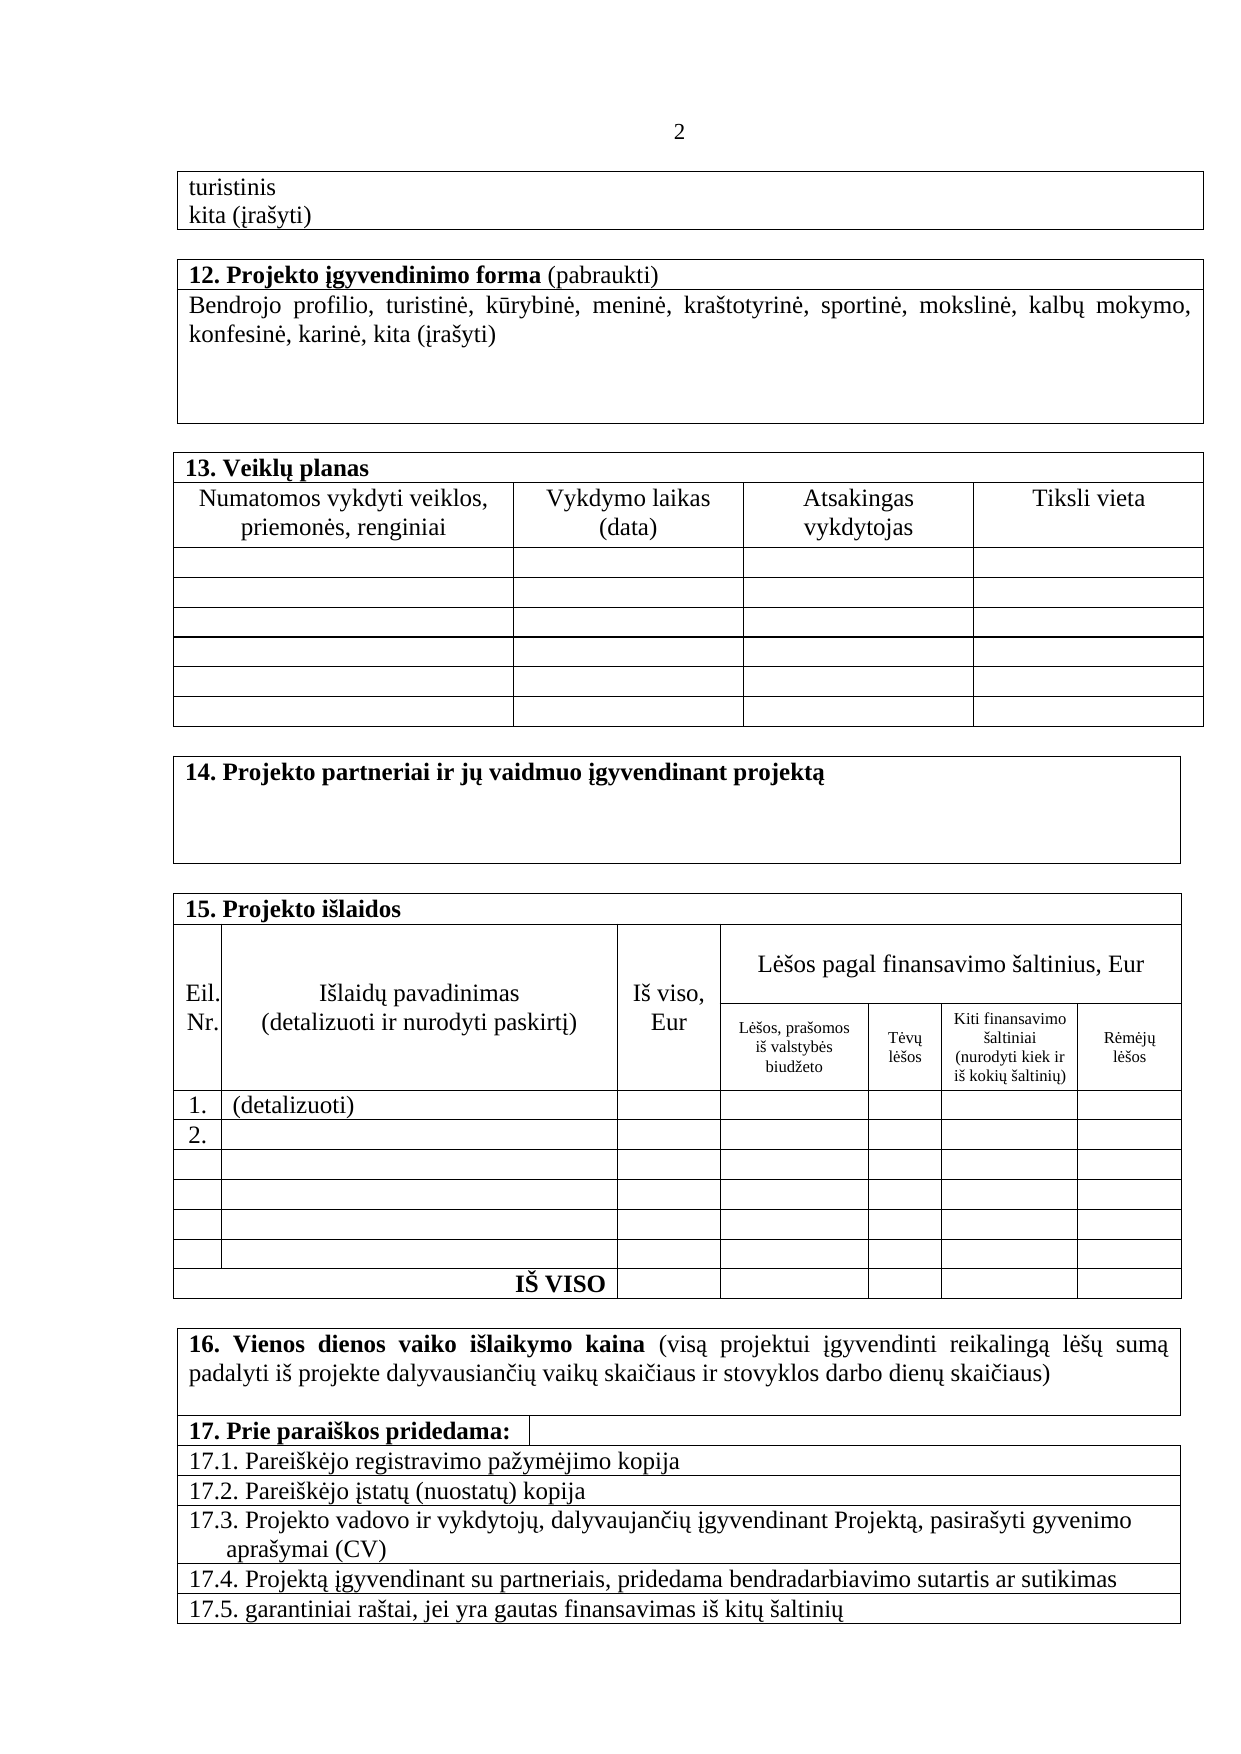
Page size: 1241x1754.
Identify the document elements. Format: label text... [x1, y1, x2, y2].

table_cell Vykdymo laikas (data) [514, 483, 743, 547]
table_cell [744, 667, 973, 696]
table_cell [942, 1120, 1077, 1149]
table_cell [721, 1150, 868, 1179]
table_cell 17.2. Pareiškėjo įstatų (nuostatų) kopija [178, 1476, 1180, 1504]
table_header 16. Vienos dienos vaiko išlaikymo kaina (visą projektui įgyvendinti reikalingą lėšų sumą padalyti iš projekte dalyvausiančių vaikų skaičiaus ir stovyklos darbo dienų skaičiaus) [178, 1329, 1180, 1415]
table_cell [974, 667, 1203, 696]
table_cell [618, 1120, 720, 1149]
table_cell 17.4. Projektą įgyvendinant su partneriais, pridedama bendradarbiavimo sutartis ar sutikimas [178, 1564, 1180, 1593]
table_cell [942, 1150, 1077, 1179]
table_cell [744, 608, 973, 636]
table_cell [530, 1416, 1180, 1445]
table_header 14. Projekto partneriai ir jų vaidmuo įgyvendinant projektą [174, 757, 1180, 863]
table_cell [222, 1150, 617, 1179]
table_cell [1078, 1120, 1181, 1149]
table_cell [174, 1210, 221, 1238]
table_cell Bendrojo profilio, turistinė, kūrybinė, meninė, kraštotyrinė, sportinė, mokslinė, kalbų mokymo, konfesinė, karinė, kita (įrašyti) [178, 290, 1203, 422]
table_cell 17. Prie paraiškos pridedama: [178, 1416, 529, 1445]
table_cell [974, 548, 1203, 577]
table_cell Rėmėjų lėšos [1078, 1004, 1181, 1089]
table_header 13. Veiklų planas [174, 453, 1203, 482]
table_cell [974, 638, 1203, 666]
table_cell Eil. Nr. [174, 925, 221, 1089]
table_cell [744, 578, 973, 607]
table_cell [869, 1210, 941, 1238]
table_cell Lėšos, prašomos iš valstybės biudžeto [721, 1004, 868, 1089]
table_cell [869, 1180, 941, 1209]
table_cell [974, 608, 1203, 636]
table_cell IŠ VISO [174, 1269, 617, 1298]
table_cell Lėšos pagal finansavimo šaltinius, Eur [721, 925, 1181, 1003]
table_cell [618, 1240, 720, 1268]
table_cell [721, 1120, 868, 1149]
table_cell [618, 1269, 720, 1298]
table_header 15. Projekto išlaidos [174, 894, 1181, 923]
table_cell Iš viso, Eur [618, 925, 720, 1089]
table_cell [222, 1240, 617, 1268]
table_cell [721, 1240, 868, 1268]
table_cell [869, 1091, 941, 1119]
table_cell Kiti finansavimo šaltiniai (nurodyti kiek ir iš kokių šaltinių) [942, 1004, 1077, 1089]
table_cell [1078, 1269, 1181, 1298]
table_cell [174, 1180, 221, 1209]
table_cell [744, 638, 973, 666]
table_cell [942, 1210, 1077, 1238]
table_cell [1078, 1240, 1181, 1268]
table_cell [174, 1240, 221, 1268]
table_cell [618, 1091, 720, 1119]
table_cell [1078, 1150, 1181, 1179]
table_cell [174, 1150, 221, 1179]
table_cell [618, 1180, 720, 1209]
table_cell Tiksli vieta [974, 483, 1203, 547]
table_cell [222, 1120, 617, 1149]
table_cell 17.1. Pareiškėjo registravimo pažymėjimo kopija [178, 1446, 1180, 1475]
table_cell [942, 1180, 1077, 1209]
table_cell Tėvų lėšos [869, 1004, 941, 1089]
table_cell [174, 697, 513, 726]
table_cell Išlaidų pavadinimas (detalizuoti ir nurodyti paskirtį) [222, 925, 617, 1089]
table_cell turistinis kita (įrašyti) [178, 172, 1203, 229]
table_cell [942, 1269, 1077, 1298]
table_cell [721, 1091, 868, 1119]
table_cell [514, 608, 743, 636]
table_cell [869, 1269, 941, 1298]
table_cell [721, 1269, 868, 1298]
table_cell [942, 1240, 1077, 1268]
table_cell [514, 578, 743, 607]
table_cell [514, 667, 743, 696]
table_cell [174, 667, 513, 696]
table_cell [618, 1210, 720, 1238]
table_cell [974, 578, 1203, 607]
table_cell [222, 1180, 617, 1209]
table_cell [974, 697, 1203, 726]
table_cell [1078, 1091, 1181, 1119]
table_cell (detalizuoti) [222, 1091, 617, 1119]
table_cell Atsakingas vykdytojas [744, 483, 973, 547]
table_cell [869, 1150, 941, 1179]
table_cell [618, 1150, 720, 1179]
table_cell 17.5. garantiniai raštai, jei yra gautas finansavimas iš kitų šaltinių [178, 1594, 1180, 1623]
table_header 12. Projekto įgyvendinimo forma (pabraukti) [178, 260, 1203, 289]
table_cell [514, 548, 743, 577]
table_cell [1078, 1180, 1181, 1209]
table_cell [174, 608, 513, 636]
table_cell [942, 1091, 1077, 1119]
table_cell 1. [174, 1091, 221, 1119]
table_cell [744, 548, 973, 577]
table_cell [174, 548, 513, 577]
table_cell [869, 1240, 941, 1268]
table_cell [869, 1120, 941, 1149]
table_cell [1078, 1210, 1181, 1238]
table_cell 17.3. Projekto vadovo ir vykdytojų, dalyvaujančių įgyvendinant Projektą, pasirašyti gyvenimo aprašymai (CV) [178, 1506, 1180, 1563]
table_cell Numatomos vykdyti veiklos, priemonės, renginiai [174, 483, 513, 547]
table_cell [174, 578, 513, 607]
table_cell 2. [174, 1120, 221, 1149]
table_cell [514, 638, 743, 666]
table_cell [222, 1210, 617, 1238]
table_cell [744, 697, 973, 726]
table_cell [721, 1210, 868, 1238]
table_cell [174, 638, 513, 666]
table_cell [514, 697, 743, 726]
table_cell [721, 1180, 868, 1209]
